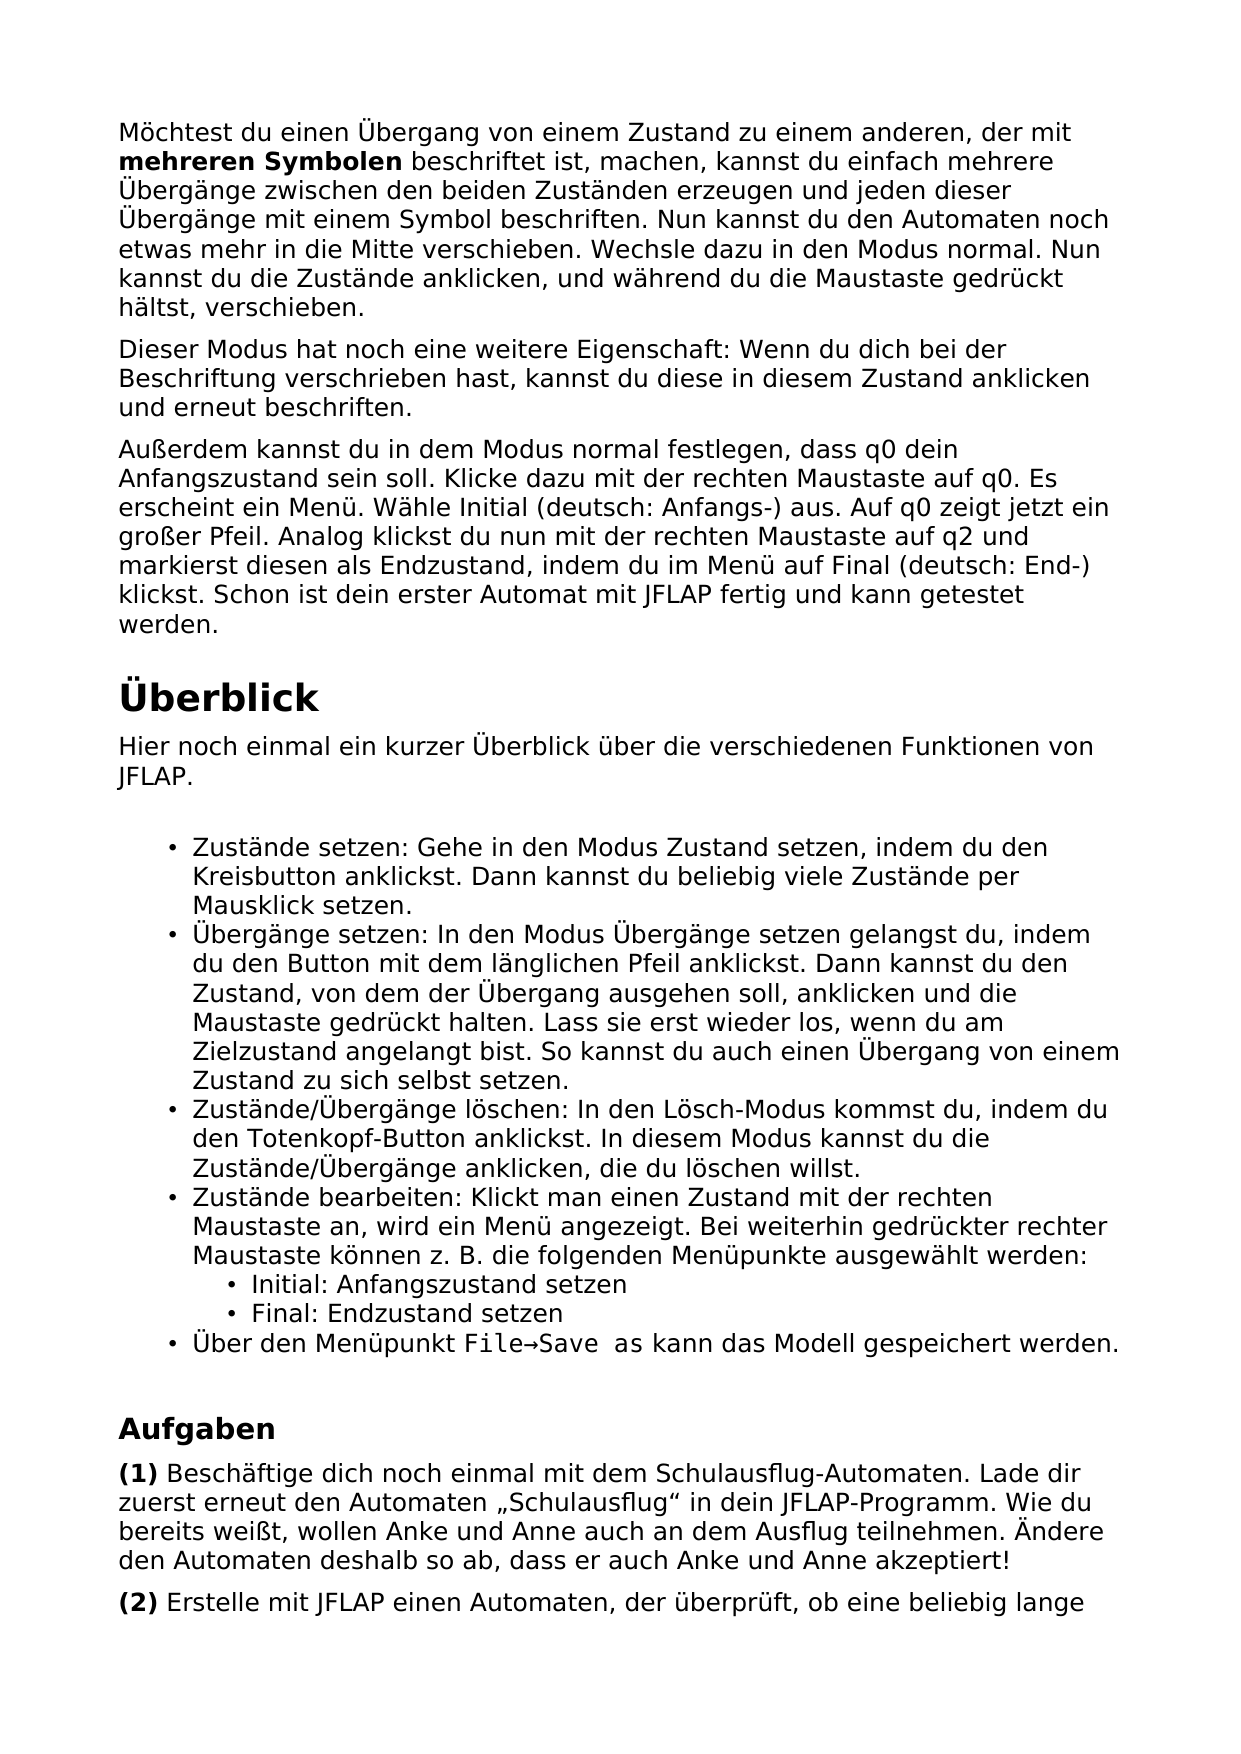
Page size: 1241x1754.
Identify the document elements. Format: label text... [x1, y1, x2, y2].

list Übergänge setzen: In den Modus Übergänge setzen gelangst du, indem du den Button mit dem länglichen Pfeil anklickst. Dann kannst du den Zustand, von dem der Übergang ausgehen soll, anklicken und die Maustaste gedrückt halten. Lass sie erst wieder los, wenn du am Zielzustand angelangt bist. So kannst du auch einen Übergang von einem Zustand zu sich selbst setzen. [177, 920, 1122, 1095]
text Außerdem kannst du in dem Modus normal festlegen, dass q0 dein Anfangszustand sein soll. Klicke dazu mit der rechten Maustaste auf q0. Es erscheint ein Menü. Wähle Initial (deutsch: Anfangs-) aus. Auf q0 zeigt jetzt ein großer Pfeil. Analog klickst du nun mit der rechten Maustaste auf q2 und markierst diesen als Endzustand, indem du im Menü auf Final (deutsch: End-) klickst. Schon ist dein erster Automat mit JFLAP fertig und kann getestet werden. [118, 435, 1122, 639]
list Zustände/Übergänge löschen: In den Lösch-Modus kommst du, indem du den Totenkopf-Button anklickst. In diesem Modus kannst du die Zustände/Übergänge anklicken, die du löschen willst. [177, 1095, 1122, 1183]
list Final: Endzustand setzen [236, 1299, 1122, 1329]
list Zustände setzen: Gehe in den Modus Zustand setzen, indem du den Kreisbutton anklickst. Dann kannst du beliebig viele Zustände per Mausklick setzen. [177, 833, 1122, 920]
subtitle Aufgaben [118, 1412, 1122, 1446]
text (2) Erstelle mit JFLAP einen Automaten, der überprüft, ob eine beliebig lange [118, 1588, 1122, 1617]
text (1) Beschäftige dich noch einmal mit dem Schulausflug-Automaten. Lade dir zuerst erneut den Automaten „Schulausflug“ in dein JFLAP-Programm. Wie du bereits weißt, wollen Anke und Anne auch an dem Ausflug teilnehmen. Ändere den Automaten deshalb so ab, dass er auch Anke und Anne akzeptiert! [118, 1459, 1122, 1576]
list Zustände bearbeiten: Klickt man einen Zustand mit der rechten Maustaste an, wird ein Menü angezeigt. Bei weiterhin gedrückter rechter Maustaste können z. B. die folgenden Menüpunkte ausgewählt werden: [177, 1183, 1122, 1270]
list Über den Menüpunkt File→Save as kann das Modell gespeichert werden. [177, 1329, 1122, 1358]
subtitle Überblick [118, 676, 1122, 720]
list Initial: Anfangszustand setzen [236, 1270, 1122, 1299]
text Dieser Modus hat noch eine weitere Eigenschaft: Wenn du dich bei der Beschriftung verschrieben hast, kannst du diese in diesem Zustand anklicken und erneut beschriften. [118, 335, 1122, 422]
text Hier noch einmal ein kurzer Überblick über die verschiedenen Funktionen von JFLAP. [118, 733, 1122, 791]
text Möchtest du einen Übergang von einem Zustand zu einem anderen, der mit mehreren Symbolen beschriftet ist, machen, kannst du einfach mehrere Übergänge zwischen den beiden Zuständen erzeugen und jeden dieser Übergänge mit einem Symbol beschriften. Nun kannst du den Automaten noch etwas mehr in die Mitte verschieben. Wechsle dazu in den Modus normal. Nun kannst du die Zustände anklicken, und während du die Maustaste gedrückt hältst, verschieben. [118, 118, 1122, 322]
